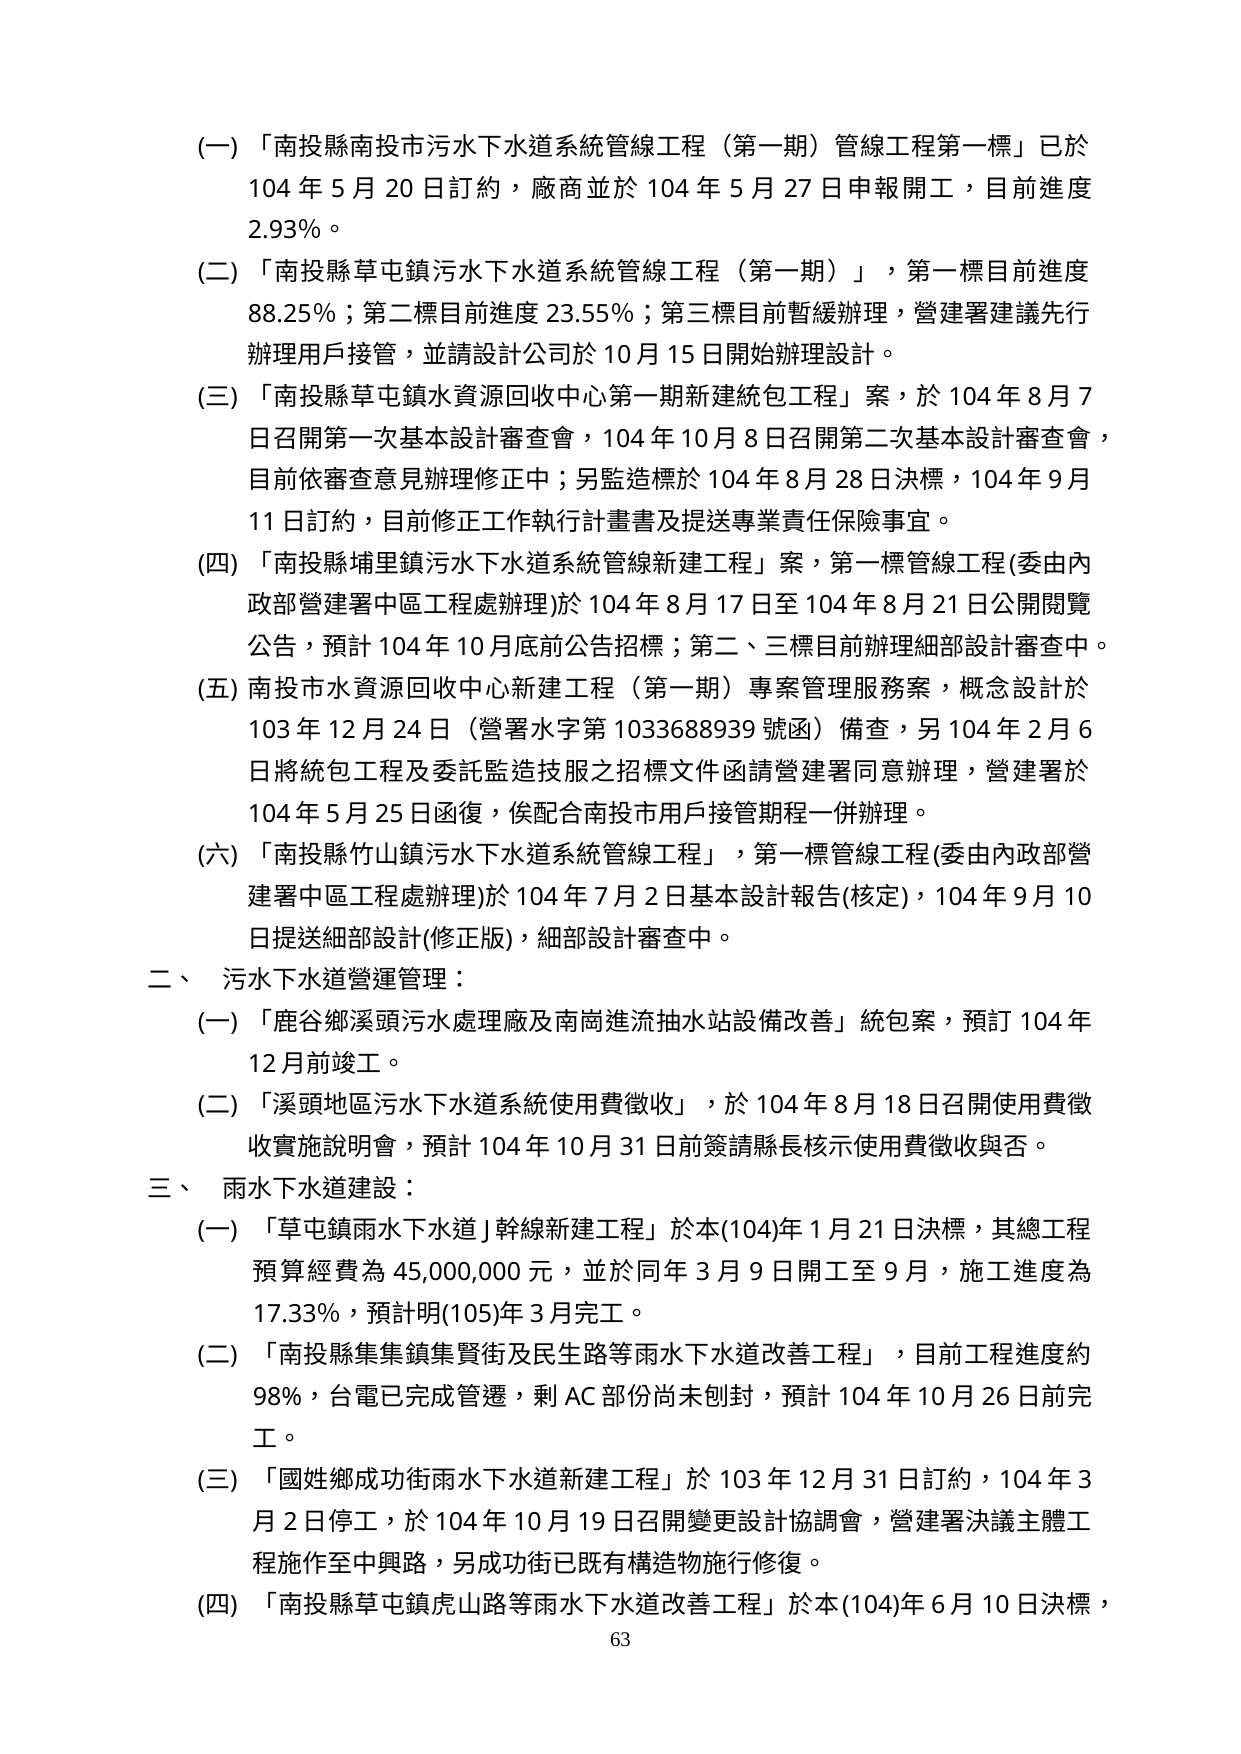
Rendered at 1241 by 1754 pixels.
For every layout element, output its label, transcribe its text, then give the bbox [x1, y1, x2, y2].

list 「南投縣草屯鎮虎山路等雨水下水道改善工程」於本(104)年6月10日決標，其總工程預算經費8,400,000元，並於同年7月7日開工至9月，施工進度為47.53％，預計明年3月份完工。 [197, 1581, 1092, 1622]
list 南投市水資源回收中心新建工程（第一期）專案管理服務案，概念設計於103年12月24日（營署水字第1033688939號函）備查，另104年2月6日將統包工程及委託監造技服之招標文件函請營建署同意辦理，營建署於104年5月25日函復，俟配合南投市用戶接管期程一併辦理。 [198, 664, 1092, 831]
list 「南投縣竹山鎮污水下水道系統管線工程」，第一標管線工程(委由內政部營建署中區工程處辦理)於104年7月2日基本設計報告(核定)，104年9月10日提送細部設計(修正版)，細部設計審查中。 [198, 831, 1092, 956]
list 「南投縣南投市污水下水道系統管線工程（第一期）管線工程第一標」已於104年5月20日訂約，廠商並於104年5月27日申報開工，目前進度2.93％。 [198, 122, 1092, 247]
list 雨水下水道建設： [148, 1164, 1092, 1206]
list 「溪頭地區污水下水道系統使用費徵收」，於104年8月18日召開使用費徵收實施說明會，預計104年10月31日前簽請縣長核示使用費徵收與否。 [198, 1081, 1092, 1164]
list 「南投縣草屯鎮水資源回收中心第一期新建統包工程」案，於104年8月7日召開第一次基本設計審查會，104年10月8日召開第二次基本設計審查會，目前依審查意見辦理修正中；另監造標於104年8月28日決標，104年9月11日訂約，目前修正工作執行計畫書及提送專業責任保險事宜。 [198, 372, 1092, 539]
list 「國姓鄉成功街雨水下水道新建工程」於103年12月31日訂約，104年3月2日停工，於104年10月19日召開變更設計協調會，營建署決議主體工程施作至中興路，另成功街已既有構造物施行修復。 [197, 1456, 1092, 1581]
list 「南投縣集集鎮集賢街及民生路等雨水下水道改善工程」，目前工程進度約98%，台電已完成管遷，剰AC部份尚未刨封，預計104年10月26日前完工。 [197, 1331, 1092, 1456]
list 「南投縣埔里鎮污水下水道系統管線新建工程」案，第一標管線工程(委由內政部營建署中區工程處辦理)於104年8月17日至104年8月21日公開閱覽公告，預計104年10月底前公告招標；第二、三標目前辦理細部設計審查中。 [198, 539, 1092, 664]
list 「南投縣草屯鎮污水下水道系統管線工程（第一期）」，第一標目前進度88.25％；第二標目前進度23.55％；第三標目前暫緩辦理，營建署建議先行辦理用戶接管，並請設計公司於10月15日開始辦理設計。 [198, 247, 1092, 372]
list 「草屯鎮雨水下水道J幹線新建工程」於本(104)年1月21日決標，其總工程預算經費為45,000,000元，並於同年3月9日開工至9月，施工進度為17.33％，預計明(105)年3月完工。 [197, 1206, 1092, 1331]
list 「鹿谷鄉溪頭污水處理廠及南崗進流抽水站設備改善」統包案，預訂104年12月前竣工。 [198, 997, 1092, 1081]
list 污水下水道營運管理： [148, 956, 1092, 997]
